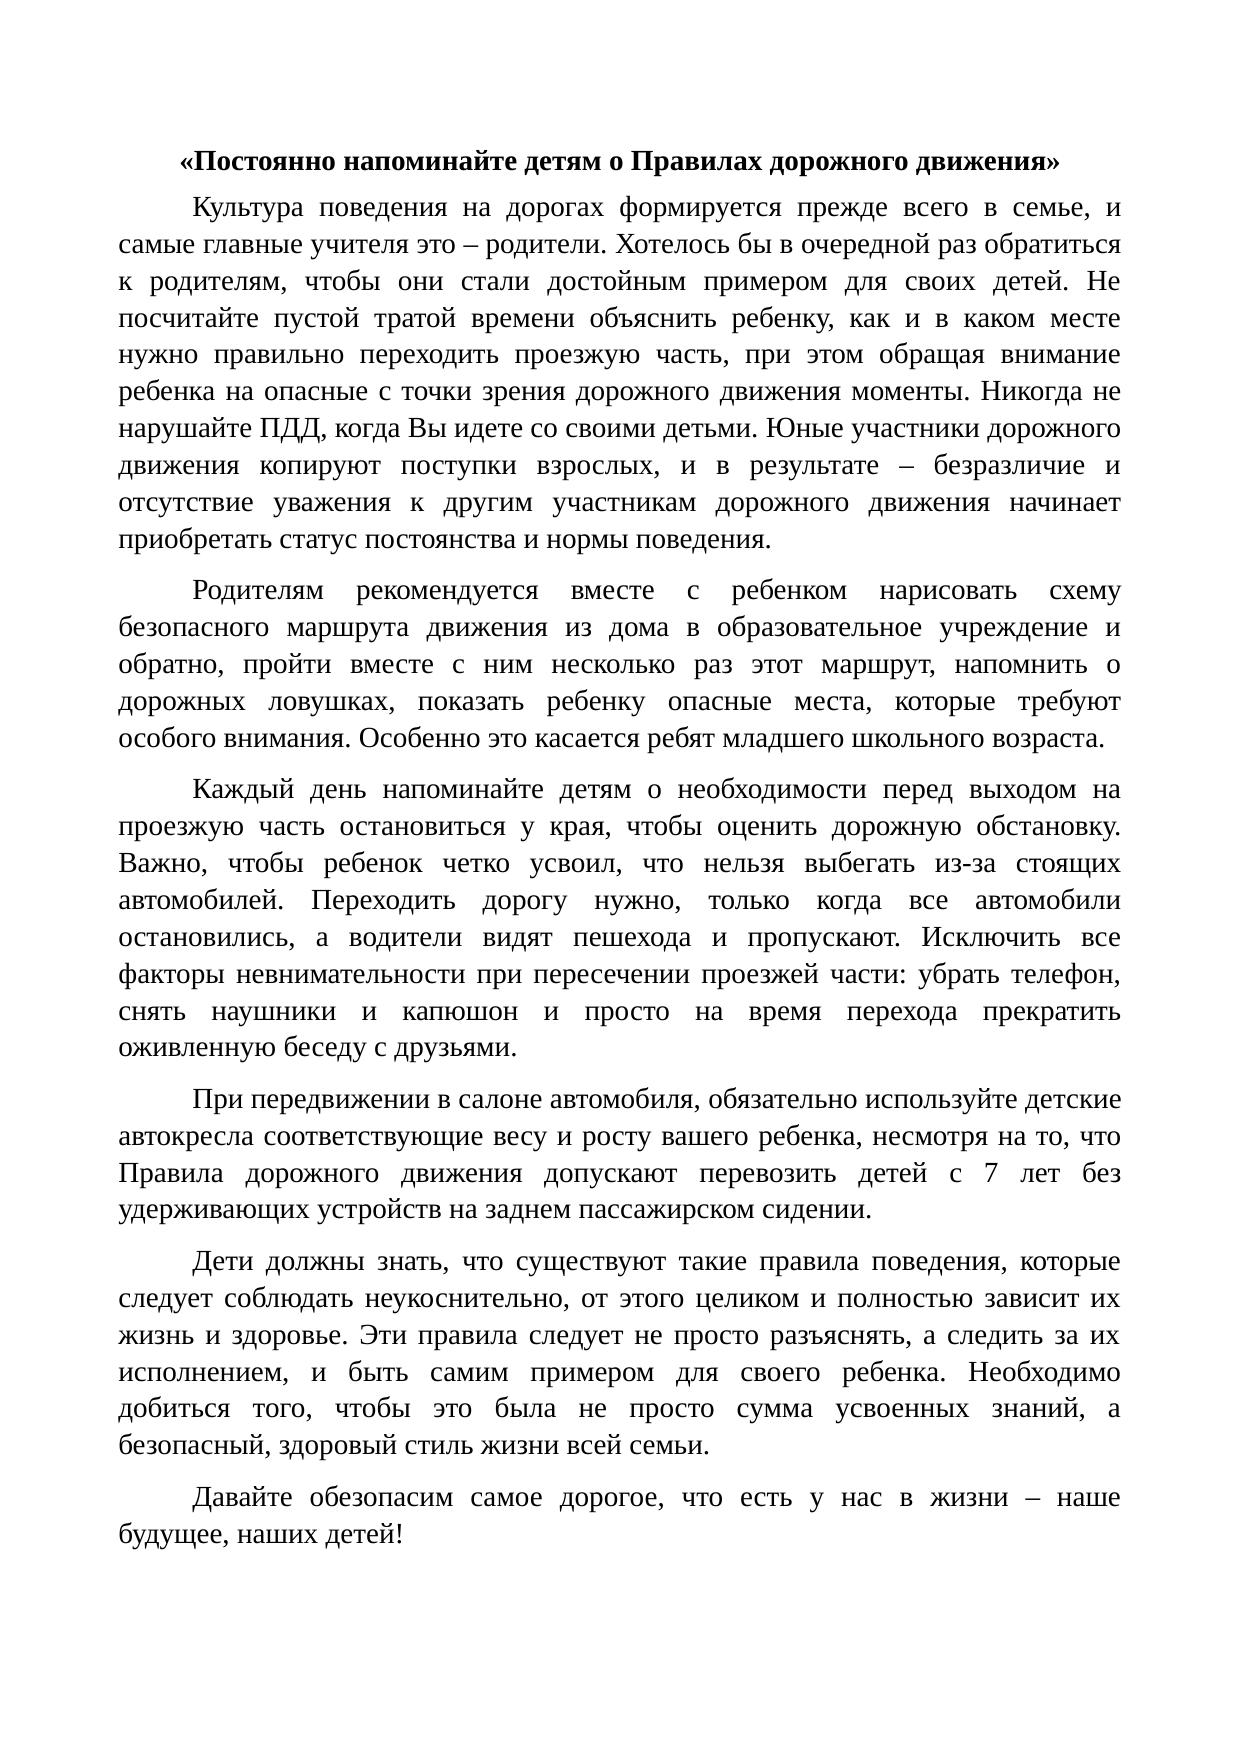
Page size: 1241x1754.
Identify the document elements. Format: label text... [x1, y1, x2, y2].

text Дети должны знать, что существуют такие правила поведения, которые следует соблюдать неукоснительно, от этого целиком и полностью зависит их жизнь и здоровье. Эти правила следует не просто разъяснять, а следить за их исполнением, и быть самим примером для своего ребенка. Необходимо добиться того, чтобы это была не просто сумма усвоенных знаний, а безопасный, здоровый стиль жизни всей семьи. [118, 1243, 1122, 1461]
text Давайте обезопасим самое дорогое, что есть у нас в жизни – наше будущее, наших детей! [118, 1479, 1122, 1549]
text При передвижении в салоне автомобиля, обязательно используйте детские автокресла соответствующие весу и росту вашего ребенка, несмотря на то, что Правила дорожного движения допускают перевозить детей с 7 лет без удерживающих устройств на заднем пассажирском сидении. [118, 1081, 1122, 1225]
text Культура поведения на дорогах формируется прежде всего в семье, и самые главные учителя это – родители. Хотелось бы в очередной раз обратиться к родителям, чтобы они стали достойным примером для своих детей. Не посчитайте пустой тратой времени объяснить ребенку, как и в каком месте нужно правильно переходить проезжую часть, при этом обращая внимание ребенка на опасные с точки зрения дорожного движения моменты. Никогда не нарушайте ПДД, когда Вы идете со своими детьми. Юные участники дорожного движения копируют поступки взрослых, и в результате – безразличие и отсутствие уважения к другим участникам дорожного движения начинает приобретать статус постоянства и нормы поведения. [118, 189, 1122, 554]
subtitle «Постоянно напоминайте детям о Правилах дорожного движения» [118, 143, 1122, 177]
text Родителям рекомендуется вместе с ребенком нарисовать схему безопасного маршрута движения из дома в образовательное учреждение и обратно, пройти вместе с ним несколько раз этот маршрут, напомнить о дорожных ловушках, показать ребенку опасные места, которые требуют особого внимания. Особенно это касается ребят младшего школьного возраста. [118, 572, 1122, 753]
text Каждый день напоминайте детям о необходимости перед выходом на проезжую часть остановиться у края, чтобы оценить дорожную обстановку. Важно, чтобы ребенок четко усвоил, что нельзя выбегать из-за стоящих автомобилей. Переходить дорогу нужно, только когда все автомобили остановились, а водители видят пешехода и пропускают. Исключить все факторы невнимательности при пересечении проезжей части: убрать телефон, снять наушники и капюшон и просто на время перехода прекратить оживленную беседу с друзьями. [118, 771, 1122, 1063]
